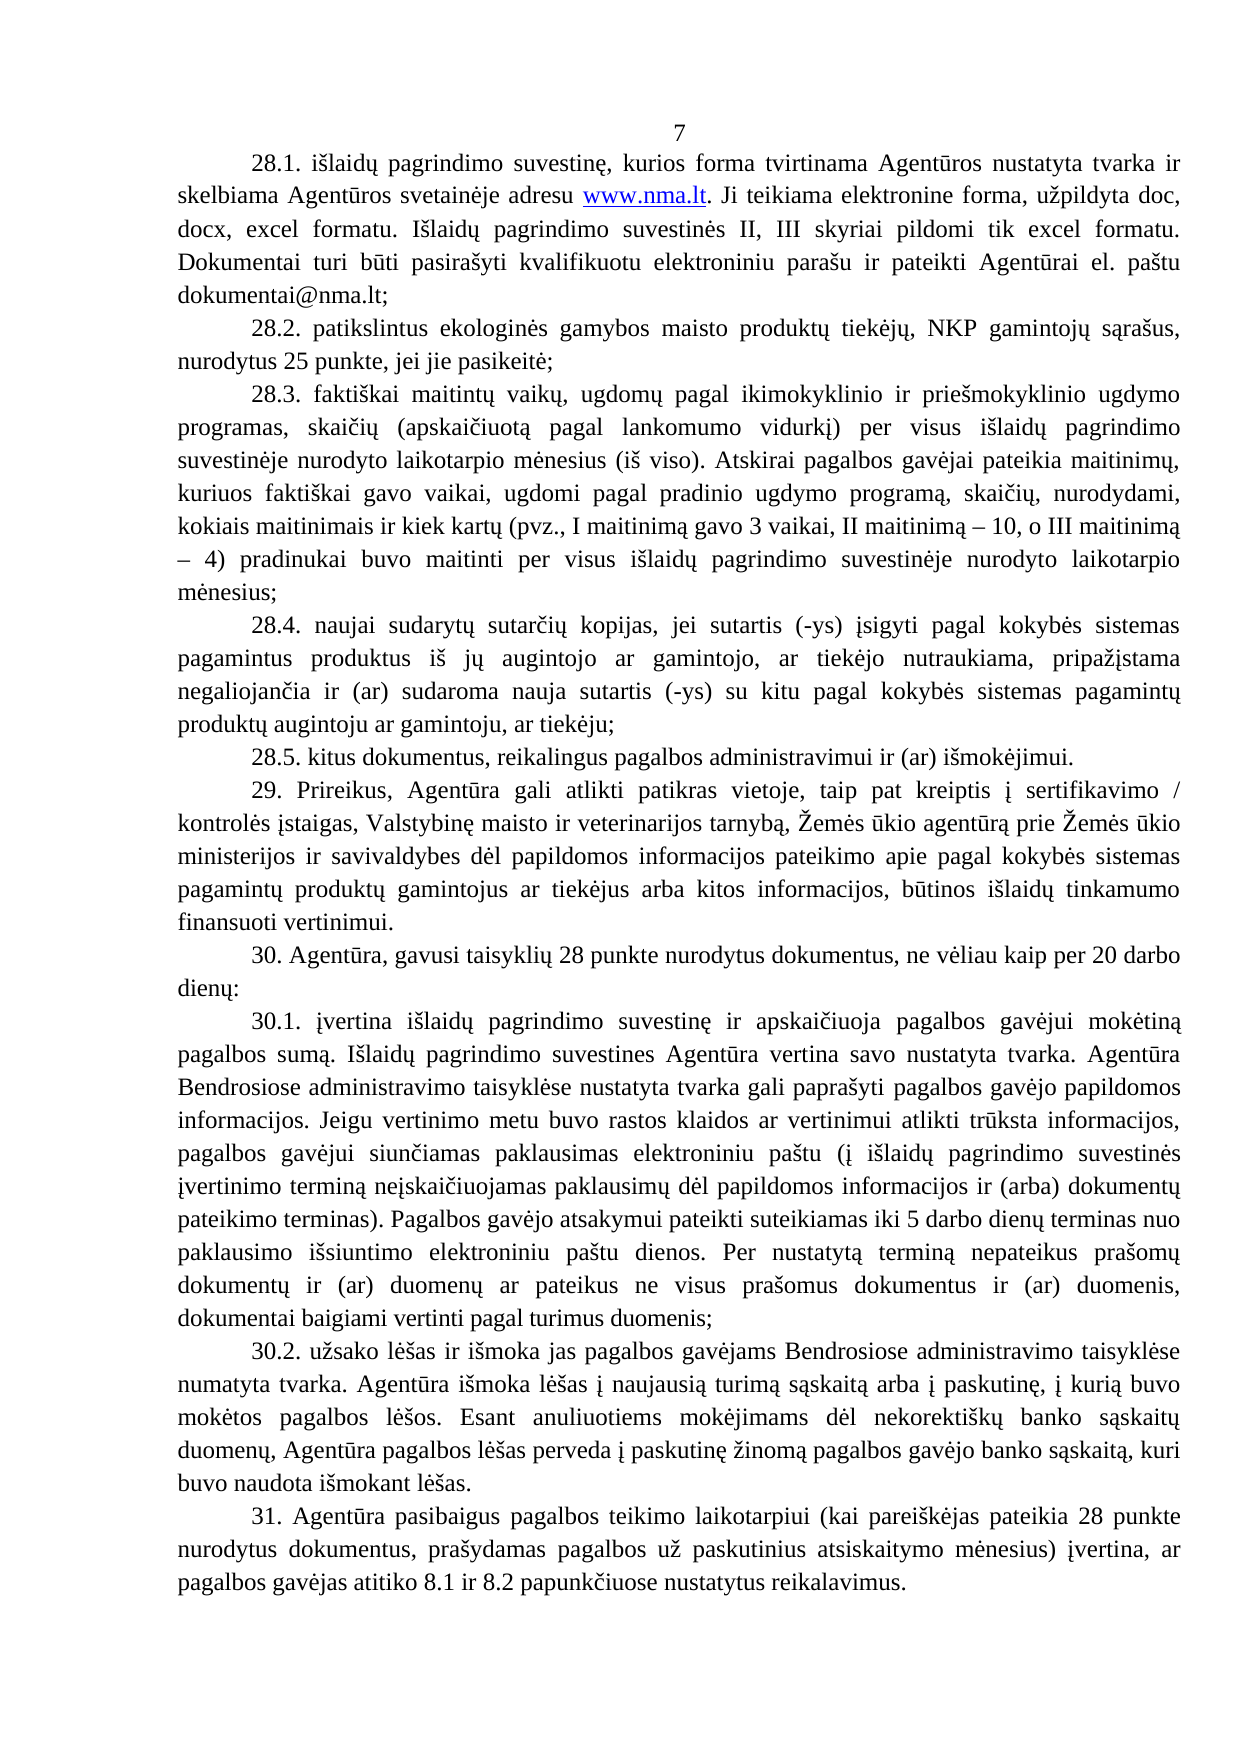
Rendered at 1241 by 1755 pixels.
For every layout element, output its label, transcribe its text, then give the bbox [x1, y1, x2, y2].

text 31. Agentūra pasibaigus pagalbos teikimo laikotarpiui (kai pareiškėjas pateikia 28 punkte nurodytus dokumentus, prašydamas pagalbos už paskutinius atsiskaitymo mėnesius) įvertina, ar pagalbos gavėjas atitiko 8.1 ir 8.2 papunkčiuose nustatytus reikalavimus. [177, 1501, 1181, 1596]
text 28.4. naujai sudarytų sutarčių kopijas, jei sutartis (-ys) įsigyti pagal kokybės sistemas pagamintus produktus iš jų augintojo ar gamintojo, ar tiekėjo nutraukiama, pripažįstama negaliojančia ir (ar) sudaroma nauja sutartis (-ys) su kitu pagal kokybės sistemas pagamintų produktų augintoju ar gamintoju, ar tiekėju; [177, 610, 1181, 738]
text 28.2. patikslintus ekologinės gamybos maisto produktų tiekėjų, NKP gamintojų sąrašus, nurodytus 25 punkte, jei jie pasikeitė; [177, 313, 1181, 374]
text 28.1. išlaidų pagrindimo suvestinę, kurios forma tvirtinama Agentūros nustatyta tvarka ir skelbiama Agentūros svetainėje adresu www.nma.lt. Ji teikiama elektronine forma, užpildyta doc, docx, excel formatu. Išlaidų pagrindimo suvestinės II, III skyriai pildomi tik excel formatu. Dokumentai turi būti pasirašyti kvalifikuotu elektroniniu parašu ir pateikti Agentūrai el. paštu dokumentai@nma.lt; [177, 148, 1181, 308]
text 29. Prireikus, Agentūra gali atlikti patikras vietoje, taip pat kreiptis į sertifikavimo / kontrolės įstaigas, Valstybinę maisto ir veterinarijos tarnybą, Žemės ūkio agentūrą prie Žemės ūkio ministerijos ir savivaldybes dėl papildomos informacijos pateikimo apie pagal kokybės sistemas pagamintų produktų gamintojus ar tiekėjus arba kitos informacijos, būtinos išlaidų tinkamumo finansuoti vertinimui. [177, 775, 1181, 936]
text 28.5. kitus dokumentus, reikalingus pagalbos administravimui ir (ar) išmokėjimui. [177, 742, 1181, 771]
text 30. Agentūra, gavusi taisyklių 28 punkte nurodytus dokumentus, ne vėliau kaip per 20 darbo dienų: [177, 940, 1181, 1002]
text 30.2. užsako lėšas ir išmoka jas pagalbos gavėjams Bendrosiose administravimo taisyklėse numatyta tvarka. Agentūra išmoka lėšas į naujausią turimą sąskaitą arba į paskutinę, į kurią buvo mokėtos pagalbos lėšos. Esant anuliuotiems mokėjimams dėl nekorektiškų banko sąskaitų duomenų, Agentūra pagalbos lėšas perveda į paskutinę žinomą pagalbos gavėjo banko sąskaitą, kuri buvo naudota išmokant lėšas. [177, 1336, 1181, 1497]
text 28.3. faktiškai maitintų vaikų, ugdomų pagal ikimokyklinio ir priešmokyklinio ugdymo programas, skaičių (apskaičiuotą pagal lankomumo vidurkį) per visus išlaidų pagrindimo suvestinėje nurodyto laikotarpio mėnesius (iš viso). Atskirai pagalbos gavėjai pateikia maitinimų, kuriuos faktiškai gavo vaikai, ugdomi pagal pradinio ugdymo programą, skaičių, nurodydami, kokiais maitinimais ir kiek kartų (pvz., I maitinimą gavo 3 vaikai, II maitinimą – 10, o III maitinimą – 4) pradinukai buvo maitinti per visus išlaidų pagrindimo suvestinėje nurodyto laikotarpio mėnesius; [177, 379, 1181, 606]
text 30.1. įvertina išlaidų pagrindimo suvestinę ir apskaičiuoja pagalbos gavėjui mokėtiną pagalbos sumą. Išlaidų pagrindimo suvestines Agentūra vertina savo nustatyta tvarka. Agentūra Bendrosiose administravimo taisyklėse nustatyta tvarka gali paprašyti pagalbos gavėjo papildomos informacijos. Jeigu vertinimo metu buvo rastos klaidos ar vertinimui atlikti trūksta informacijos, pagalbos gavėjui siunčiamas paklausimas elektroniniu paštu (į išlaidų pagrindimo suvestinės įvertinimo terminą neįskaičiuojamas paklausimų dėl papildomos informacijos ir (arba) dokumentų pateikimo terminas). Pagalbos gavėjo atsakymui pateikti suteikiamas iki 5 darbo dienų terminas nuo paklausimo išsiuntimo elektroniniu paštu dienos. Per nustatytą terminą nepateikus prašomų dokumentų ir (ar) duomenų ar pateikus ne visus prašomus dokumentus ir (ar) duomenis, dokumentai baigiami vertinti pagal turimus duomenis; [177, 1006, 1181, 1332]
